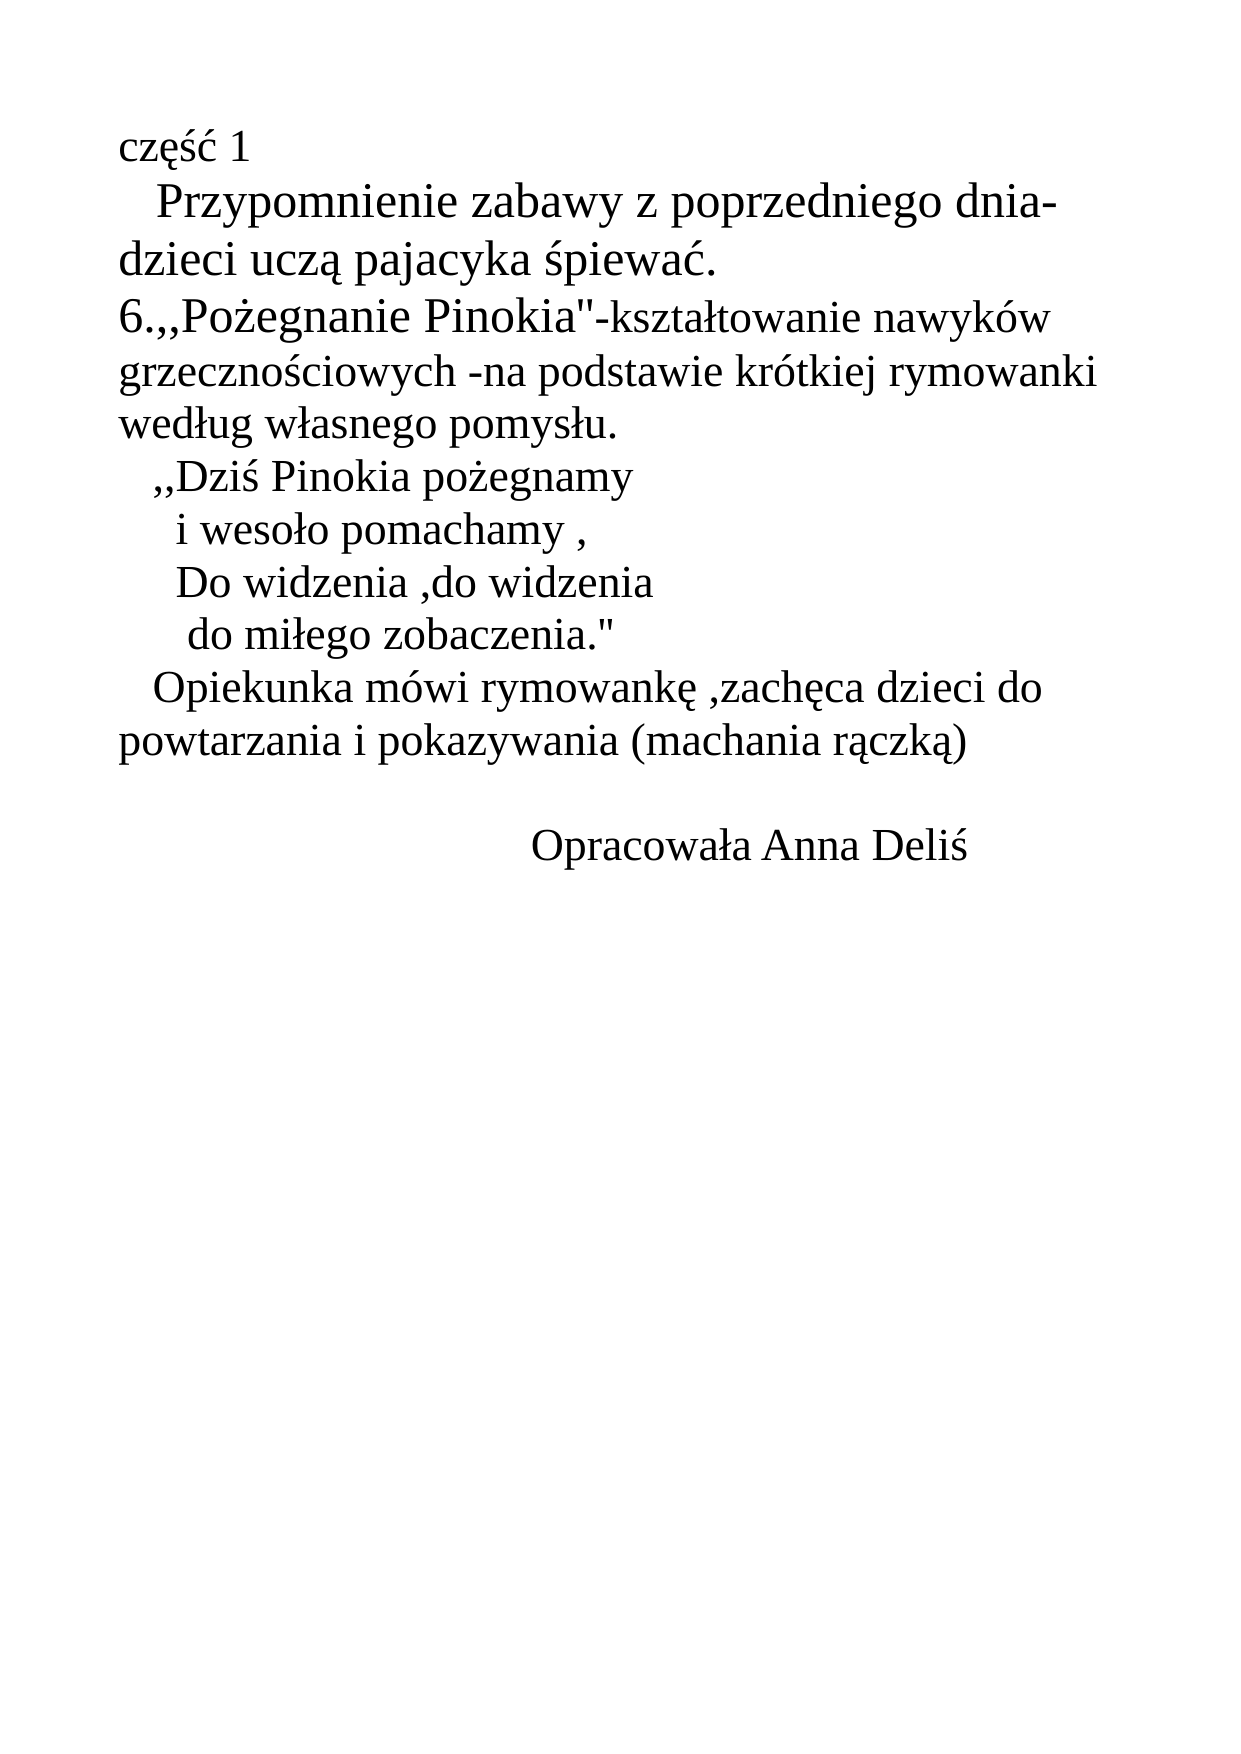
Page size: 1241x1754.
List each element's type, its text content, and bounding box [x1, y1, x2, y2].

text część 1 [118, 118, 1122, 171]
text Opiekunka mówi rymowankę ,zachęca dzieci do powtarzania i pokazywania (machania rączką) [118, 659, 1122, 765]
text Opracowała Anna Deliś [118, 818, 1122, 870]
text i wesoło pomachamy , [118, 501, 1122, 554]
text 6.,,Pożegnanie Pinokia''-kształtowanie nawyków grzecznościowych -na podstawie krótkiej rymowanki według własnego pomysłu. [118, 286, 1122, 449]
text ,,Dziś Pinokia pożegnamy [118, 449, 1122, 501]
text Przypomnienie zabawy z poprzedniego dnia- dzieci uczą pajacyka śpiewać. [118, 171, 1122, 286]
text do miłego zobaczenia.'' [118, 607, 1122, 659]
text Do widzenia ,do widzenia [118, 554, 1122, 607]
